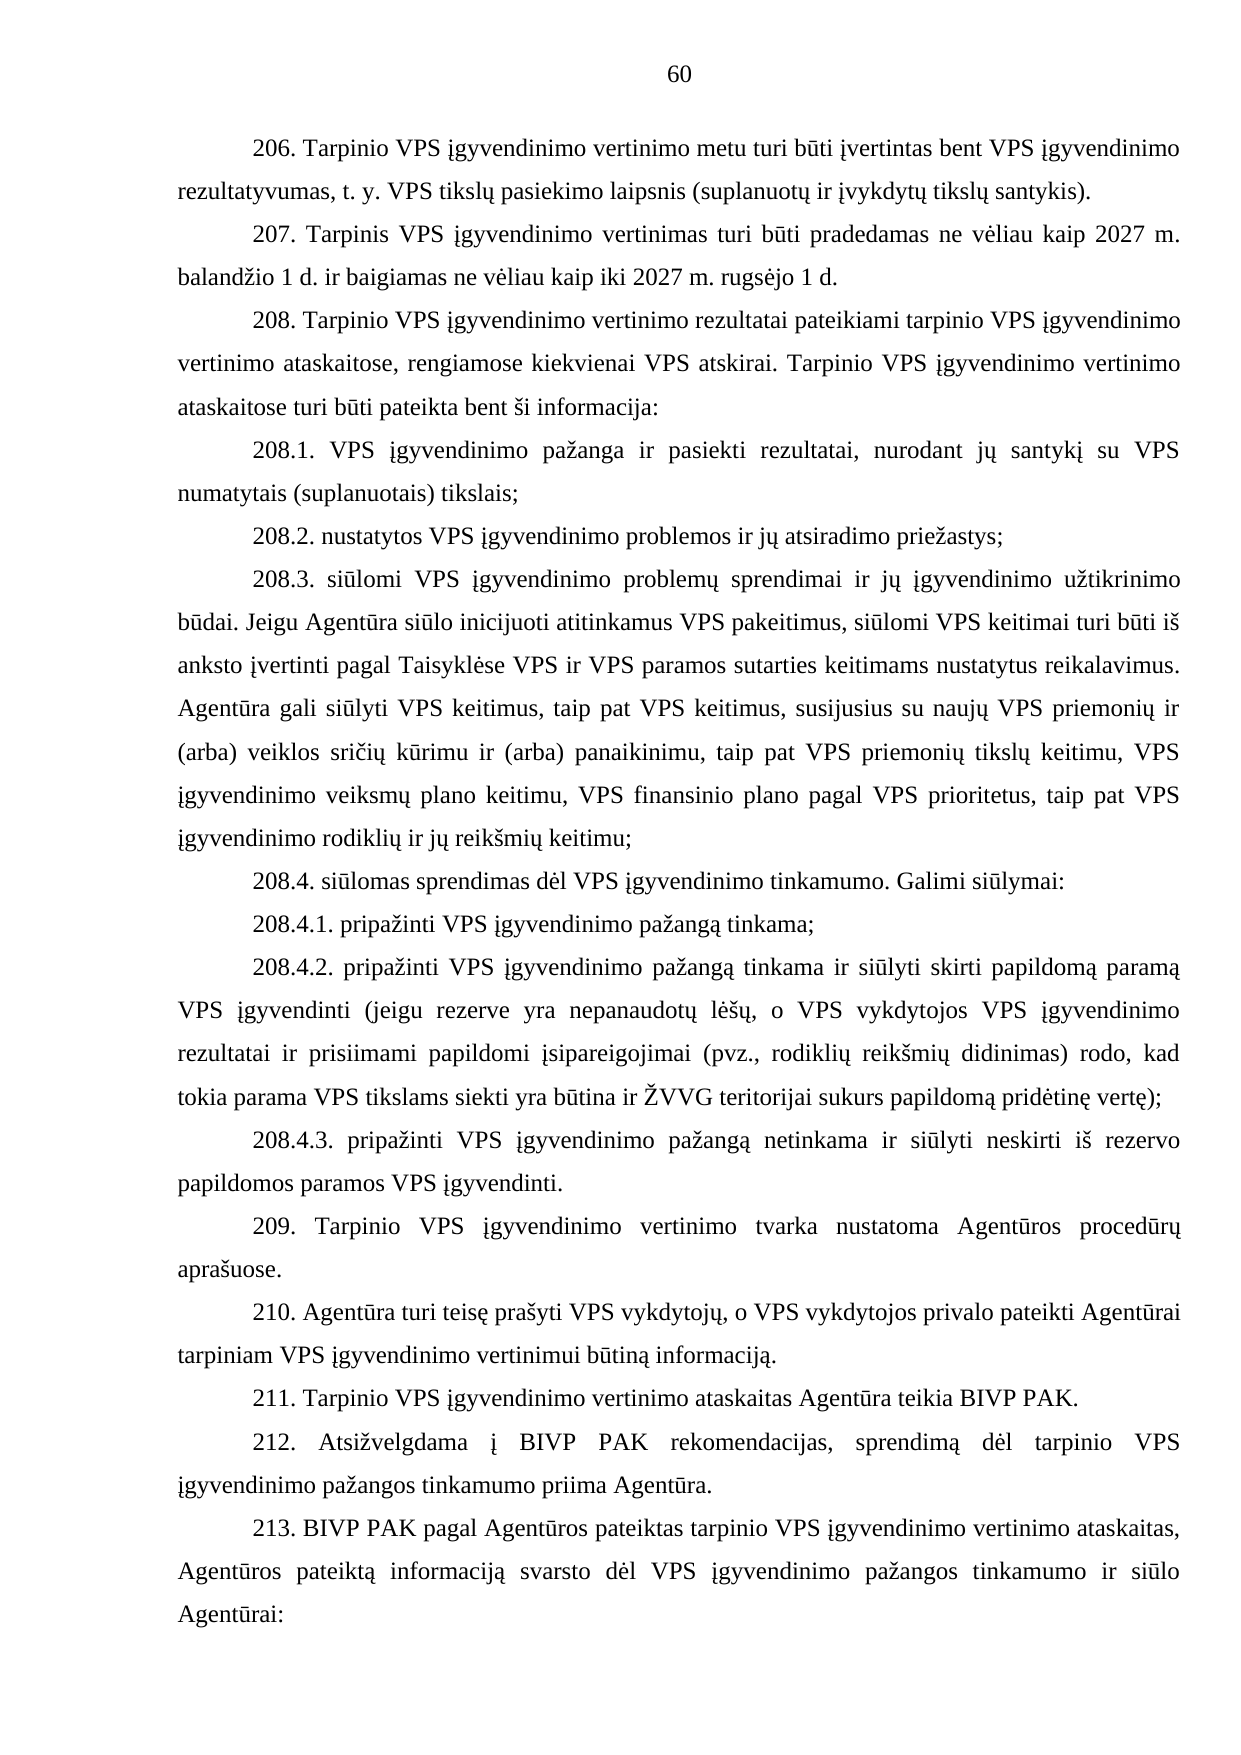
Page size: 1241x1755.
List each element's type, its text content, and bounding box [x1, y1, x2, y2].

text 208.3. siūlomi VPS įgyvendinimo problemų sprendimai ir jų įgyvendinimo užtikrinimo būdai. Jeigu Agentūra siūlo inicijuoti atitinkamus VPS pakeitimus, siūlomi VPS keitimai turi būti iš anksto įvertinti pagal Taisyklėse VPS ir VPS paramos sutarties keitimams nustatytus reikalavimus. Agentūra gali siūlyti VPS keitimus, taip pat VPS keitimus, susijusius su naujų VPS priemonių ir (arba) veiklos sričių kūrimu ir (arba) panaikinimu, taip pat VPS priemonių tikslų keitimu, VPS įgyvendinimo veiksmų plano keitimu, VPS finansinio plano pagal VPS prioritetus, taip pat VPS įgyvendinimo rodiklių ir jų reikšmių keitimu; [177, 564, 1181, 852]
text 210. Agentūra turi teisę prašyti VPS vykdytojų, o VPS vykdytojos privalo pateikti Agentūrai tarpiniam VPS įgyvendinimo vertinimui būtiną informaciją. [177, 1297, 1181, 1369]
text 208.4.2. pripažinti VPS įgyvendinimo pažangą tinkama ir siūlyti skirti papildomą paramą VPS įgyvendinti (jeigu rezerve yra nepanaudotų lėšų, o VPS vykdytojos VPS įgyvendinimo rezultatai ir prisiimami papildomi įsipareigojimai (pvz., rodiklių reikšmių didinimas) rodo, kad tokia parama VPS tikslams siekti yra būtina ir ŽVVG teritorijai sukurs papildomą pridėtinę vertę); [177, 952, 1181, 1110]
text 208. Tarpinio VPS įgyvendinimo vertinimo rezultatai pateikiami tarpinio VPS įgyvendinimo vertinimo ataskaitose, rengiamose kiekvienai VPS atskirai. Tarpinio VPS įgyvendinimo vertinimo ataskaitose turi būti pateikta bent ši informacija: [177, 305, 1181, 420]
text 208.4.1. pripažinti VPS įgyvendinimo pažangą tinkama; [177, 909, 1181, 938]
text 208.1. VPS įgyvendinimo pažanga ir pasiekti rezultatai, nurodant jų santykį su VPS numatytais (suplanuotais) tikslais; [177, 435, 1181, 507]
text 209. Tarpinio VPS įgyvendinimo vertinimo tvarka nustatoma Agentūros procedūrų aprašuose. [177, 1211, 1181, 1283]
text 206. Tarpinio VPS įgyvendinimo vertinimo metu turi būti įvertintas bent VPS įgyvendinimo rezultatyvumas, t. y. VPS tikslų pasiekimo laipsnis (suplanuotų ir įvykdytų tikslų santykis). [177, 133, 1181, 205]
text 208.2. nustatytos VPS įgyvendinimo problemos ir jų atsiradimo priežastys; [177, 521, 1181, 550]
text 208.4. siūlomas sprendimas dėl VPS įgyvendinimo tinkamumo. Galimi siūlymai: [177, 866, 1181, 895]
text 213. BIVP PAK pagal Agentūros pateiktas tarpinio VPS įgyvendinimo vertinimo ataskaitas, Agentūros pateiktą informaciją svarsto dėl VPS įgyvendinimo pažangos tinkamumo ir siūlo Agentūrai: [177, 1513, 1181, 1628]
text 211. Tarpinio VPS įgyvendinimo vertinimo ataskaitas Agentūra teikia BIVP PAK. [177, 1383, 1181, 1412]
text 207. Tarpinis VPS įgyvendinimo vertinimas turi būti pradedamas ne vėliau kaip 2027 m. balandžio 1 d. ir baigiamas ne vėliau kaip iki 2027 m. rugsėjo 1 d. [177, 219, 1181, 291]
text 208.4.3. pripažinti VPS įgyvendinimo pažangą netinkama ir siūlyti neskirti iš rezervo papildomos paramos VPS įgyvendinti. [177, 1125, 1181, 1197]
text 212. Atsižvelgdama į BIVP PAK rekomendacijas, sprendimą dėl tarpinio VPS įgyvendinimo pažangos tinkamumo priima Agentūra. [177, 1427, 1181, 1498]
